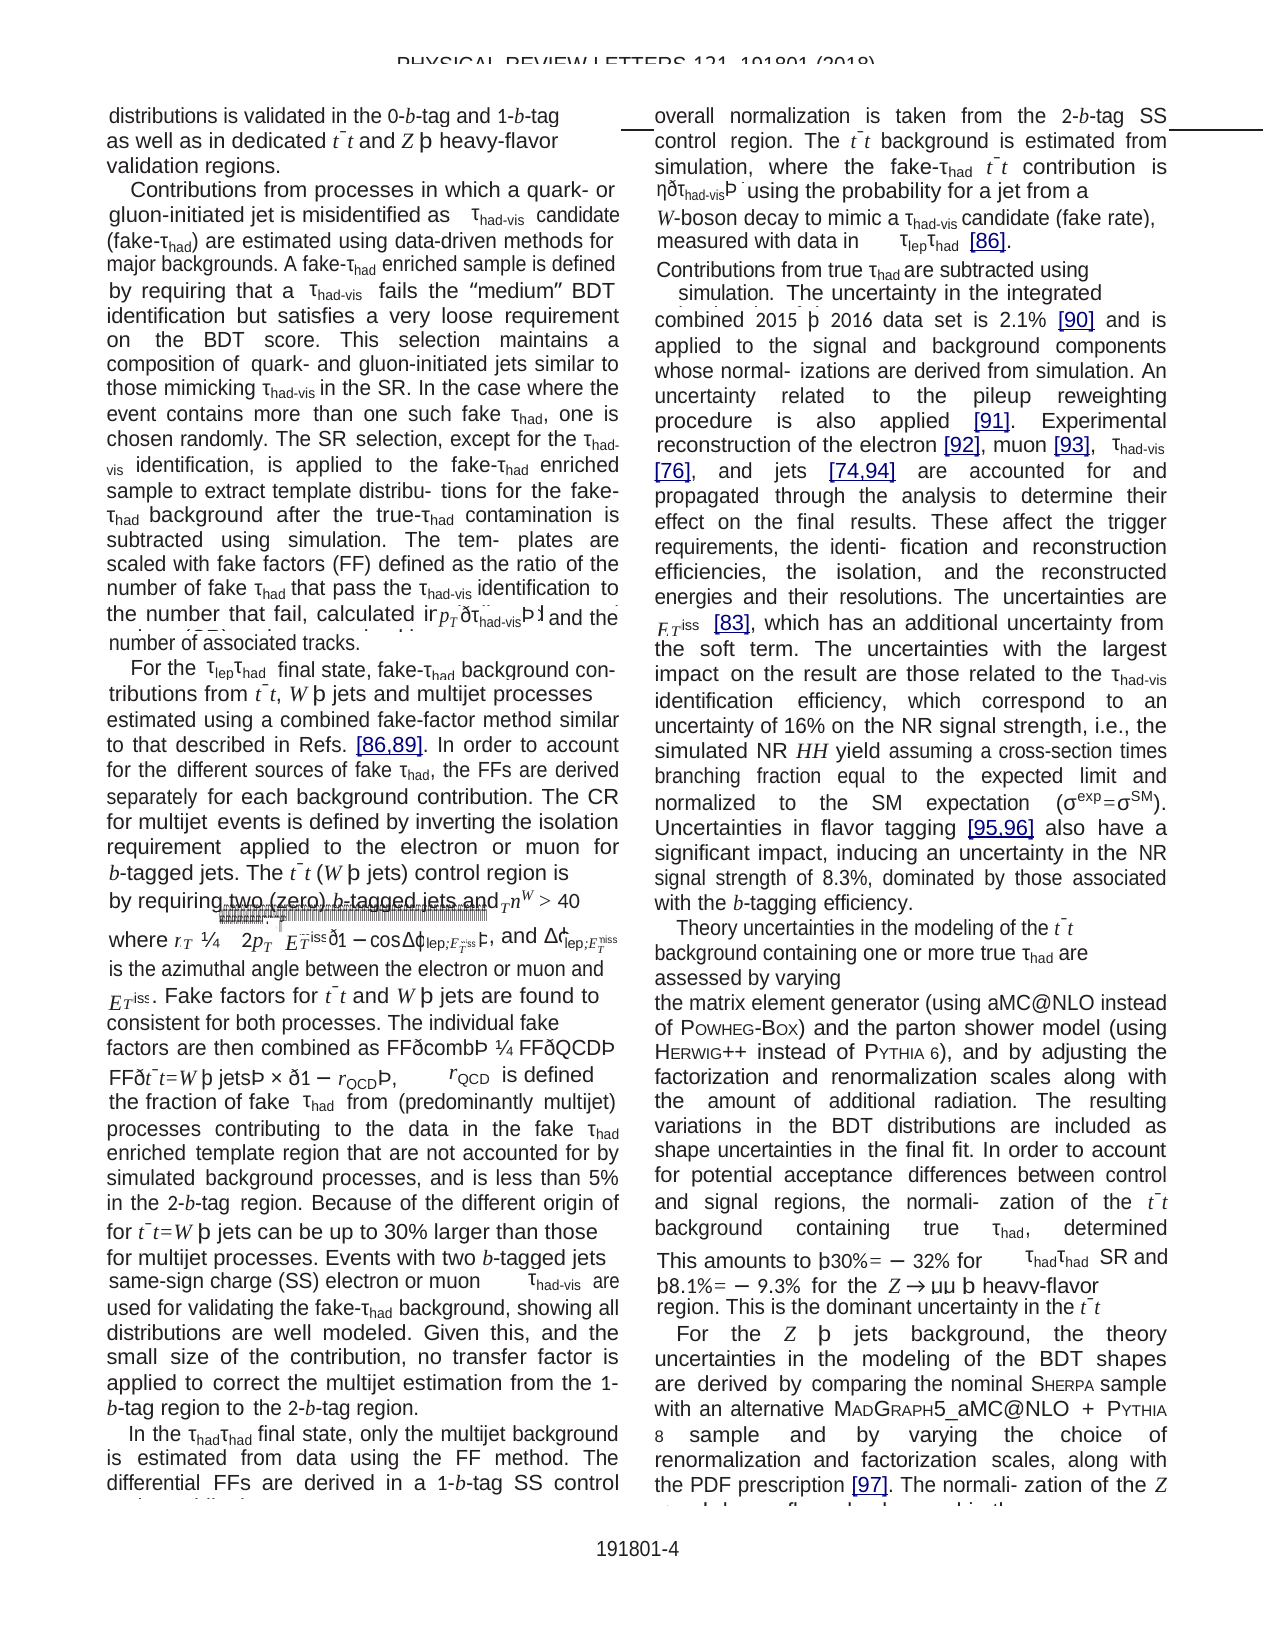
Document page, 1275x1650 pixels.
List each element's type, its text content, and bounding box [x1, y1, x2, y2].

text T [500, 899, 511, 916]
text tributions from t¯t, W þ jets and multijet processes are [108, 680, 621, 707]
text Emiss [285, 922, 329, 950]
text using the probability for a jet from a hadronic [747, 179, 1169, 204]
text This amounts to þ30%= − 32% for the [656, 1245, 1018, 1270]
text overall normalization is taken from the 2-b-tag SS control region. The t¯t background is estimated from simulation, where the fake-τhad t¯t contribution is corrected in bins of [654, 104, 1167, 183]
text PHYSICAL REVIEW LETTERS 121, 191801 (2018) [396, 53, 881, 64]
text In the τhadτhad final state, only the multijet background is estimated from data using the FF method. The differential FFs are derived in a 1-b-tag SS control region, while the [106, 1421, 619, 1499]
text , and Δϕ miss [489, 924, 619, 948]
text the soft term. The uncertainties with the largest impact on the result are those related to the τhad-vis identification efficiency, which correspond to an uncertainty of 16% on the NR signal strength, i.e., the simulated NR HH yield assuming a cross-section times branching fraction equal to the expected limit and normalized to the SM expectation (σexp=σSM). Uncertainties in flavor tagging [95,96] also have a significant impact, inducing an uncertainty in the NR signal strength of 8.3%, dominated by those associated with the b-tagging efficiency. [654, 636, 1167, 915]
text τlepτhad [206, 656, 269, 680]
text T [299, 936, 310, 952]
text are [593, 1269, 621, 1293]
text is the azimuthal angle between the electron or muon and the [108, 957, 621, 982]
text final state, fake-τhad background con- [278, 656, 621, 680]
text processes contributing to the data in the fake τhad enriched template region that are not accounted for by simulated background processes, and is less than 5% in the 2-b-tag region. Because of the different origin of fake τhad, the FFs [106, 1115, 619, 1216]
text the matrix element generator (using aMC@NLO instead of POWHEG-BOX) and the parton shower model (using HERWIG++ instead of PYTHIA 6), and by adjusting the factorization and renormalization scales along with the amount of additional radiation. The resulting variations in the BDT distributions are included as shape uncertainties in the final fit. In order to account for potential acceptance differences between control and signal regions, the normali- zation of the t¯t background containing true τhad, determined predominantly from the τlepτhad SR in the final fit, is allowed to vary within a range determined by the acceptance variations associated with the t¯t modeling uncertainties. [654, 991, 1167, 1246]
text Emiss [656, 609, 700, 636]
text lep;E [426, 935, 461, 952]
text fails the “medium” BDT [379, 278, 621, 303]
text T [671, 623, 681, 636]
text used for validating the fake-τhad background, showing all distributions are well modeled. Given this, and the small size of the contribution, no transfer factor is applied to correct the multijet estimation from the 1-b-tag region to the 2-b-tag region. [106, 1294, 619, 1421]
text For the [130, 656, 198, 680]
text where m ¼ 2pT [108, 924, 276, 953]
text from (predominantly multijet) [347, 1090, 621, 1114]
text number of associated tracks. [108, 631, 363, 655]
text [83], which has an additional uncertainty from [713, 611, 1169, 636]
text region. This is the dominant uncertainty in the t¯t modeling. [656, 1294, 1169, 1321]
text W-boson decay to mimic a τhad-vis candidate (fake rate), as [656, 204, 1169, 233]
text ηðτhad-visÞ [656, 179, 740, 204]
text . Fake factors for t¯t and W þ jets are found to be [151, 982, 621, 1010]
text as well as in dedicated t¯t and Z þ heavy-flavor validation regions. [106, 128, 619, 178]
text lep [266, 919, 279, 938]
text T [123, 996, 133, 1010]
text reconstruction of the electron [92], muon [93], [656, 433, 1102, 457]
text τhad-vis [309, 279, 365, 304]
text t¯t control region [86]. [969, 228, 1169, 255]
text τhad-vis [528, 1269, 584, 1294]
text by requiring two (zero) b-tagged jets and mW > 40 GeV, [108, 886, 621, 914]
text b-tagged jets. The t¯t (W þ jets) control region is defined [108, 859, 621, 885]
text combined 2015 þ 2016 data set is 2.1% [90] and is applied to the signal and background components whose normal- izations are derived from simulation. An uncertainty related to the pileup reweighting procedure is also applied [91]. Experimental uncertainties in the identification and [654, 307, 1167, 434]
text Contributions from processes in which a quark- or [130, 178, 621, 203]
text the fraction of fake [108, 1090, 293, 1114]
text identification but satisfies a very loose requirement on the BDT score. This selection maintains a composition of quark- and gluon-initiated jets similar to those mimicking τhad-vis in the SR. In the case where the event contains more than one such fake τhad, one is chosen randomly. The SR selection, except for the τhad-vis identification, is applied to the fake-τhad enriched sample to extract template distribu- tions for the fake-τhad background after the true-τhad contamination is subtracted using simulation. The tem- plates are scaled with fake factors (FF) defined as the ratio of the number of fake τhad that pass the τhad-vis identification to the number that fail, calculated in dedicated control regions (CR) and parametrized in [106, 304, 619, 632]
text τhad [303, 1090, 336, 1115]
text T [597, 944, 605, 956]
text τhad-vis [1112, 433, 1168, 458]
text consistent for both processes. The individual fake factors are then combined as FFðcombÞ¼ FFðQCDÞ × rQCD þ [106, 1010, 619, 1069]
text for t¯t=W þ jets can be up to 30% larger than those for multijet processes. Events with two b-tagged jets but a [106, 1216, 619, 1269]
text Contributions from true τhad are subtracted using simulation. The uncertainty in the integrated luminosity of the [656, 258, 1167, 307]
text is defined as [502, 1063, 621, 1089]
text and the [548, 606, 621, 630]
text For the Z þ jets background, the theory uncertainties in the modeling of the BDT shapes are derived by comparing the nominal SHERPA sample with an alternative MADGRAPH5_aMC@NLO + PYTHIA 8 sample and by varying the choice of renormalization and factorization scales, along with the PDF prescription [97]. The normali- zation of the Z → ττ þ heavy-flavor background in the [654, 1321, 1167, 1506]
text ð [328, 932, 339, 948]
text þ8.1%= − 9.3% for the Z → μμ þ heavy-flavor control [656, 1270, 1169, 1294]
text Theory uncertainties in the modeling of the t¯t background containing one or more true τhad are assessed by varying [654, 915, 1167, 991]
text (fake-τhad) are estimated using data-driven methods for major backgrounds. A fake-τhad enriched sample is defined [106, 229, 619, 278]
text qﬃﬃﬃﬃﬃﬃﬃﬃﬃﬃﬃﬃﬃﬃﬃﬃﬃﬃﬃﬃﬃﬃﬃﬃﬃﬃﬃﬃﬃﬃﬃﬃﬃﬃﬃﬃﬃﬃﬃﬃﬃﬃﬃﬃﬃﬃﬃﬃﬃﬃﬃﬃﬃﬃﬃ [329, 912, 491, 932]
text 1 −cosΔϕ miss Þ [337, 924, 491, 953]
text same-sign charge (SS) electron or muon and [108, 1269, 520, 1294]
text by requiring that a [108, 279, 297, 303]
text pT ðτhad-visÞ [439, 606, 538, 633]
text measured with data in the [656, 229, 893, 255]
text Emiss [108, 983, 149, 1010]
text lep;E [564, 935, 599, 952]
text SR and [1099, 1245, 1169, 1269]
text gluon-initiated jet is misidentified as a [108, 203, 463, 228]
text candidate [536, 203, 621, 228]
text FFðt¯t=W þ jetsÞ × ð1 − rQCDÞ, where [108, 1061, 441, 1097]
text [76], and jets [74,94] are accounted for and propagated through the analysis to determine their effect on the final results. These affect the trigger requirements, the identi- fication and reconstruction efficiencies, the isolation, and the reconstructed energies and their resolutions. The uncertainties are propagated to the calculation of the [654, 458, 1167, 610]
text distributions is validated in the 0-b-tag and 1-b-tag regions [108, 103, 621, 127]
text T [458, 944, 467, 956]
text rQCD [449, 1063, 492, 1090]
text 191801-4 [596, 1536, 681, 1561]
text estimated using a combined fake-factor method similar to that described in Refs. [86,89]. In order to account for the different sources of fake τhad, the FFs are derived separately for each background contribution. The CR for multijet events is defined by inverting the isolation requirement applied to the electron or muon for events with 0 or 1 [106, 707, 619, 859]
text T [183, 936, 193, 952]
text τlepτhad [899, 229, 962, 256]
text τhadτhad [1025, 1245, 1091, 1270]
text τhad-vis [471, 203, 527, 228]
